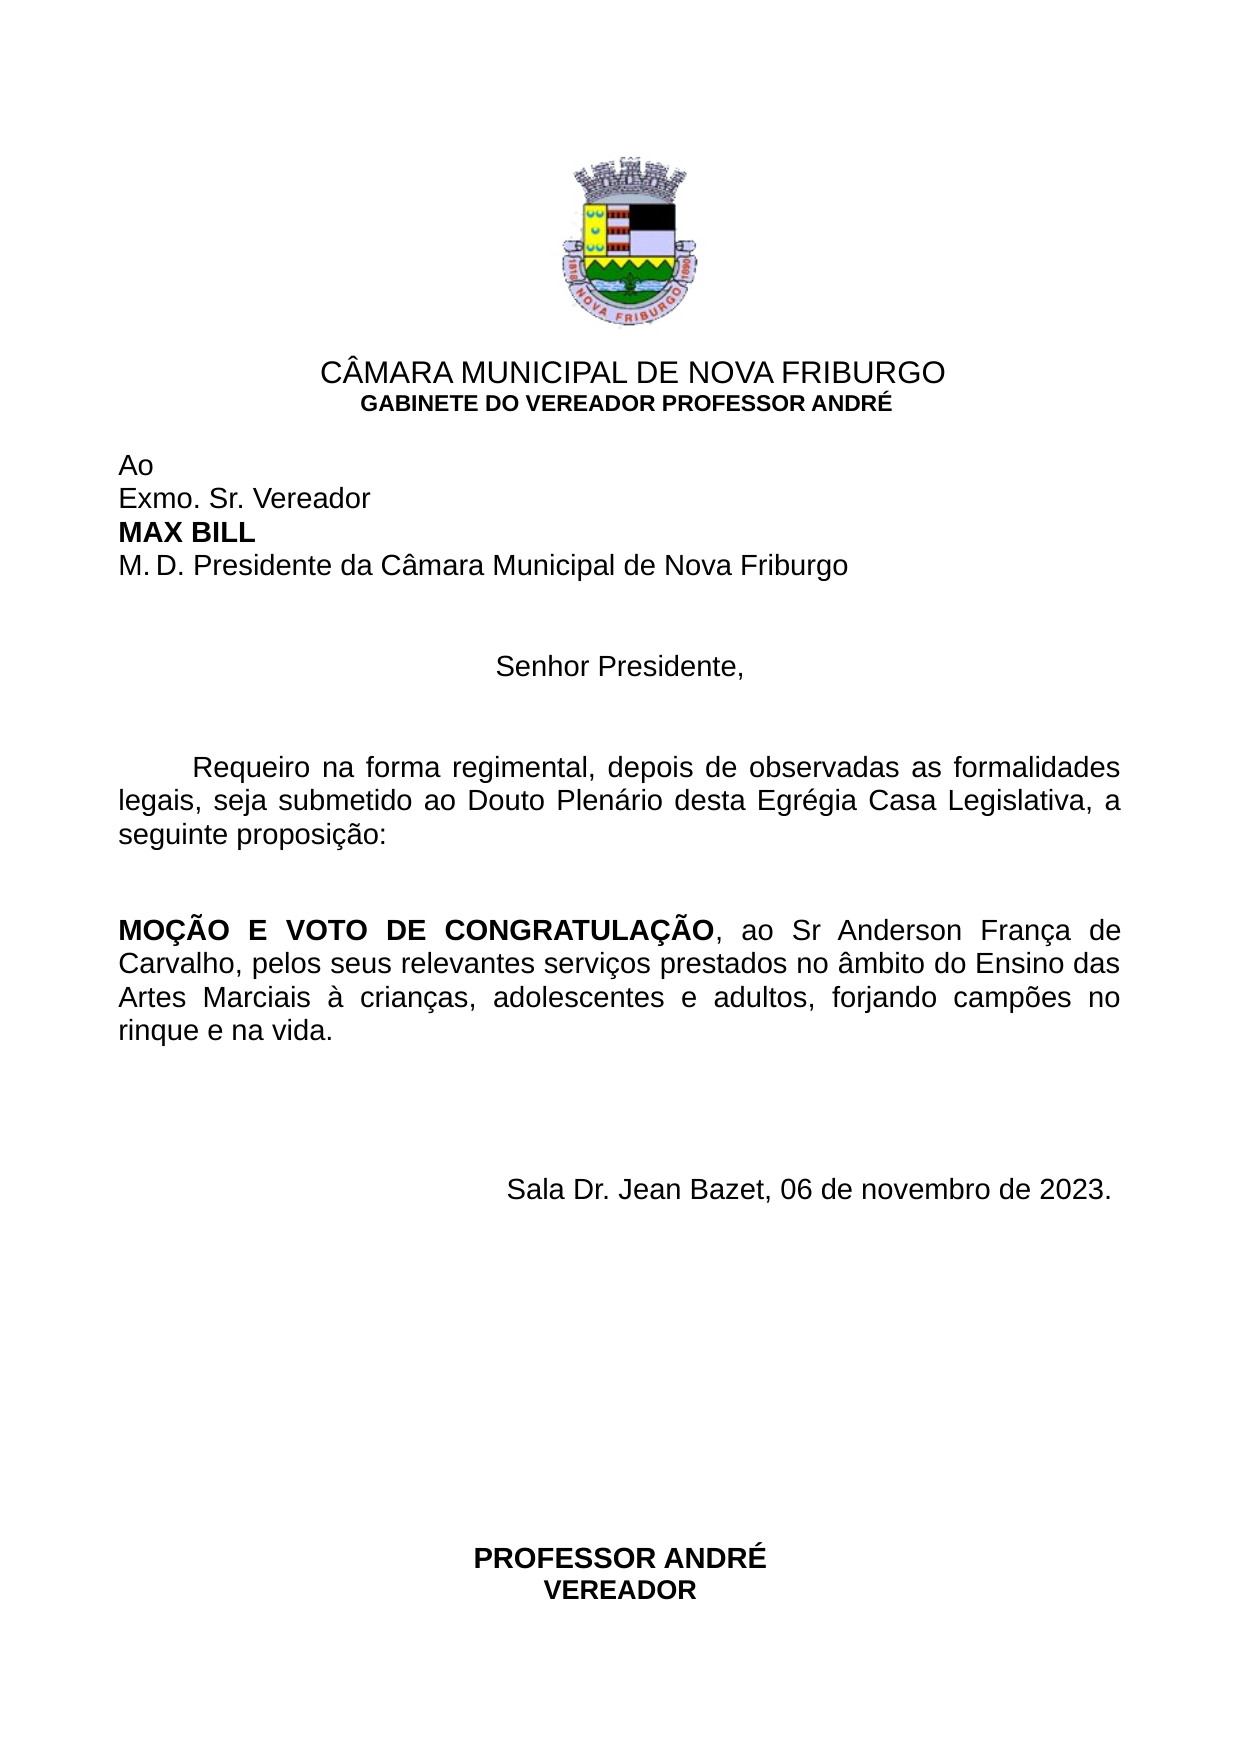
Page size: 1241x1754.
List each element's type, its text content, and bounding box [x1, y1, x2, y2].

list D. Presidente da Câmara Municipal de Nova Friburgo [118, 548, 1122, 582]
picture [541, 140, 707, 340]
text Sala Dr. Jean Bazet, 06 de novembro de 2023. [118, 1172, 1122, 1205]
text PROFESSOR ANDRÉ [118, 1541, 1122, 1574]
text VEREADOR [118, 1574, 1122, 1605]
text MOÇÃO E VOTO DE CONGRATULAÇÃO, ao Sr Anderson França de Carvalho, pelos seus relevantes serviços prestados no âmbito do Ensino das Artes Marciais à crianças, adolescentes e adultos, forjando campões no rinque e na vida. [118, 912, 1122, 1047]
text Senhor Presidente, [118, 649, 1122, 682]
text Exmo. Sr. Vereador [118, 481, 1122, 515]
text Ao [118, 448, 1122, 481]
text Requeiro na forma regimental, depois de observadas as formalidades legais, seja submetido ao Douto Plenário desta Egrégia Casa Legislativa, a seguinte proposição: [118, 749, 1122, 850]
text MAX BILL [118, 515, 1122, 548]
text CÂMARA MUNICIPAL DE NOVA FRIBURGO [118, 354, 1122, 390]
text GABINETE DO VEREADOR PROFESSOR ANDRÉ [118, 390, 1122, 416]
